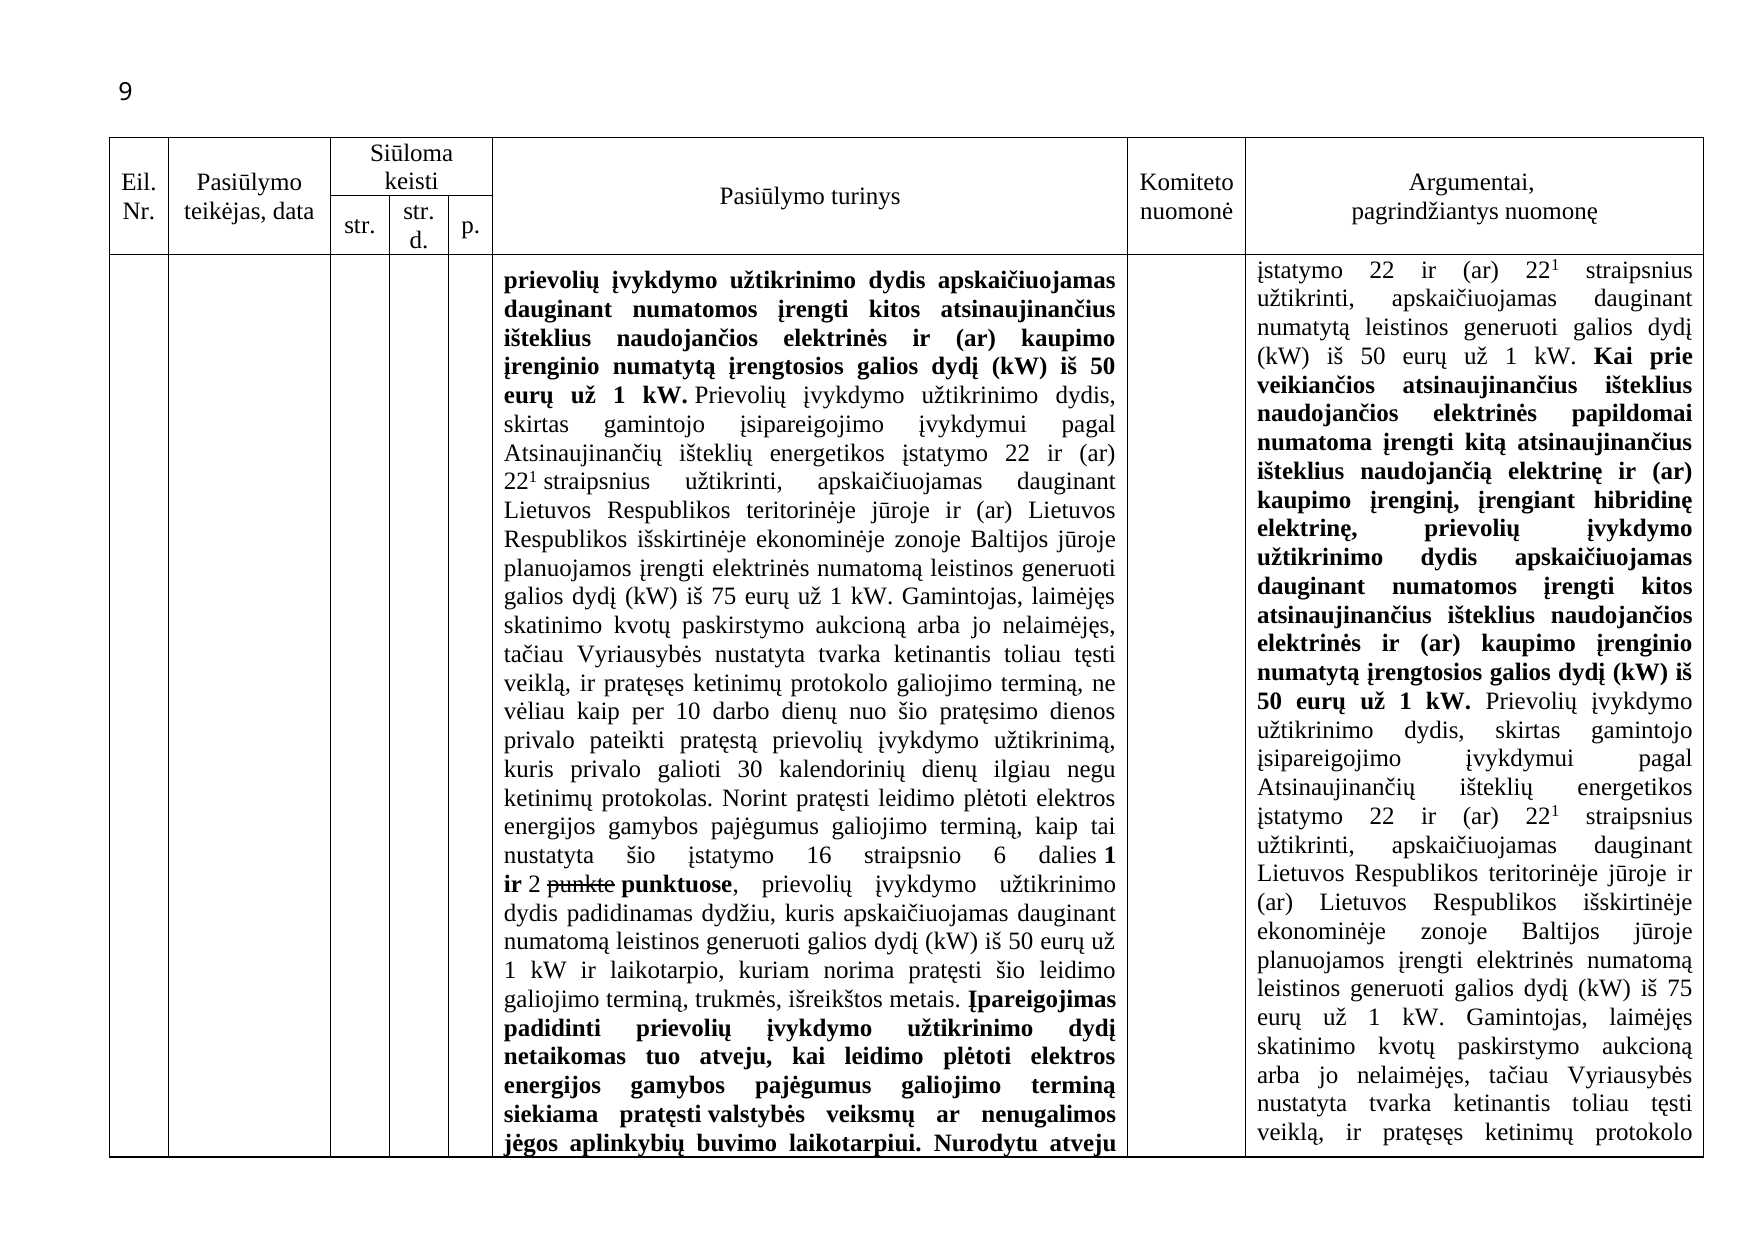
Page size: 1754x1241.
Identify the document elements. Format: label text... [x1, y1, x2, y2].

table_cell [169, 255, 330, 1156]
table_header Argumentai, pagrindžiantys nuomonę [1246, 138, 1703, 254]
table_cell p. [449, 196, 492, 254]
table_cell prievolių įvykdymo užtikrinimo dydis apskaičiuojamas dauginant numatomos įrengti kitos atsinaujinančius išteklius naudojančios elektrinės ir (ar) kaupimo įrenginio numatytą įrengtosios galios dydį (kW) iš 50 eurų už 1 kW. Prievolių įvykdymo užtikrinimo dydis, skirtas gamintojo įsipareigojimo įvykdymui pagal Atsinaujinančių išteklių energetikos įstatymo 22 ir (ar) 221 straipsnius užtikrinti, apskaičiuojamas dauginant Lietuvos Respublikos teritorinėje jūroje ir (ar) Lietuvos Respublikos išskirtinėje ekonominėje zonoje Baltijos jūroje planuojamos įrengti elektrinės numatomą leistinos generuoti galios dydį (kW) iš 75 eurų už 1 kW. Gamintojas, laimėjęs skatinimo kvotų paskirstymo aukcioną arba jo nelaimėjęs, tačiau Vyriausybės nustatyta tvarka ketinantis toliau tęsti veiklą, ir pratęsęs ketinimų protokolo galiojimo terminą, ne vėliau kaip per 10 darbo dienų nuo šio pratęsimo dienos privalo pateikti pratęstą prievolių įvykdymo užtikrinimą, kuris privalo galioti 30 kalendorinių dienų ilgiau negu ketinimų protokolas. Norint pratęsti leidimo plėtoti elektros energijos gamybos pajėgumus galiojimo terminą, kaip tai nustatyta šio įstatymo 16 straipsnio 6 dalies 1 ir 2 punkte punktuose, prievolių įvykdymo užtikrinimo dydis padidinamas dydžiu, kuris apskaičiuojamas dauginant numatomą leistinos generuoti galios dydį (kW) iš 50 eurų už 1 kW ir laikotarpio, kuriam norima pratęsti šio leidimo galiojimo terminą, trukmės, išreikštos metais. Įpareigojimas padidinti prievolių įvykdymo užtikrinimo dydį netaikomas tuo atveju, kai leidimo plėtoti elektros energijos gamybos pajėgumus galiojimo terminą siekiama pratęsti valstybės veiksmų ar nenugalimos jėgos aplinkybių buvimo laikotarpiui. Nurodytu atveju [493, 255, 1127, 1156]
table_header Pasiūlymo turinys [493, 138, 1127, 254]
table_cell [449, 255, 492, 1156]
table_header Eil. Nr. [110, 138, 168, 254]
table_header Pasiūlymo teikėjas, data [169, 138, 330, 254]
table_cell [110, 255, 168, 1156]
table_cell str. [331, 196, 389, 254]
table_header Komiteto nuomonė [1128, 138, 1245, 254]
table_cell [1128, 255, 1245, 1156]
table_header Siūloma keisti [331, 138, 492, 195]
table_cell [331, 255, 389, 1156]
table_cell str. d. [390, 196, 448, 254]
table_cell įstatymo 22 ir (ar) 221 straipsnius užtikrinti, apskaičiuojamas dauginant numatytą leistinos generuoti galios dydį (kW) iš 50 eurų už 1 kW. Kai prie veikiančios atsinaujinančius išteklius naudojančios elektrinės papildomai numatoma įrengti kitą atsinaujinančius išteklius naudojančią elektrinę ir (ar) kaupimo įrenginį, įrengiant hibridinę elektrinę, prievolių įvykdymo užtikrinimo dydis apskaičiuojamas dauginant numatomos įrengti kitos atsinaujinančius išteklius naudojančios elektrinės ir (ar) kaupimo įrenginio numatytą įrengtosios galios dydį (kW) iš 50 eurų už 1 kW. Prievolių įvykdymo užtikrinimo dydis, skirtas gamintojo įsipareigojimo įvykdymui pagal Atsinaujinančių išteklių energetikos įstatymo 22 ir (ar) 221 straipsnius užtikrinti, apskaičiuojamas dauginant Lietuvos Respublikos teritorinėje jūroje ir (ar) Lietuvos Respublikos išskirtinėje ekonominėje zonoje Baltijos jūroje planuojamos įrengti elektrinės numatomą leistinos generuoti galios dydį (kW) iš 75 eurų už 1 kW. Gamintojas, laimėjęs skatinimo kvotų paskirstymo aukcioną arba jo nelaimėjęs, tačiau Vyriausybės nustatyta tvarka ketinantis toliau tęsti veiklą, ir pratęsęs ketinimų protokolo [1246, 255, 1703, 1156]
table_cell [390, 255, 448, 1156]
